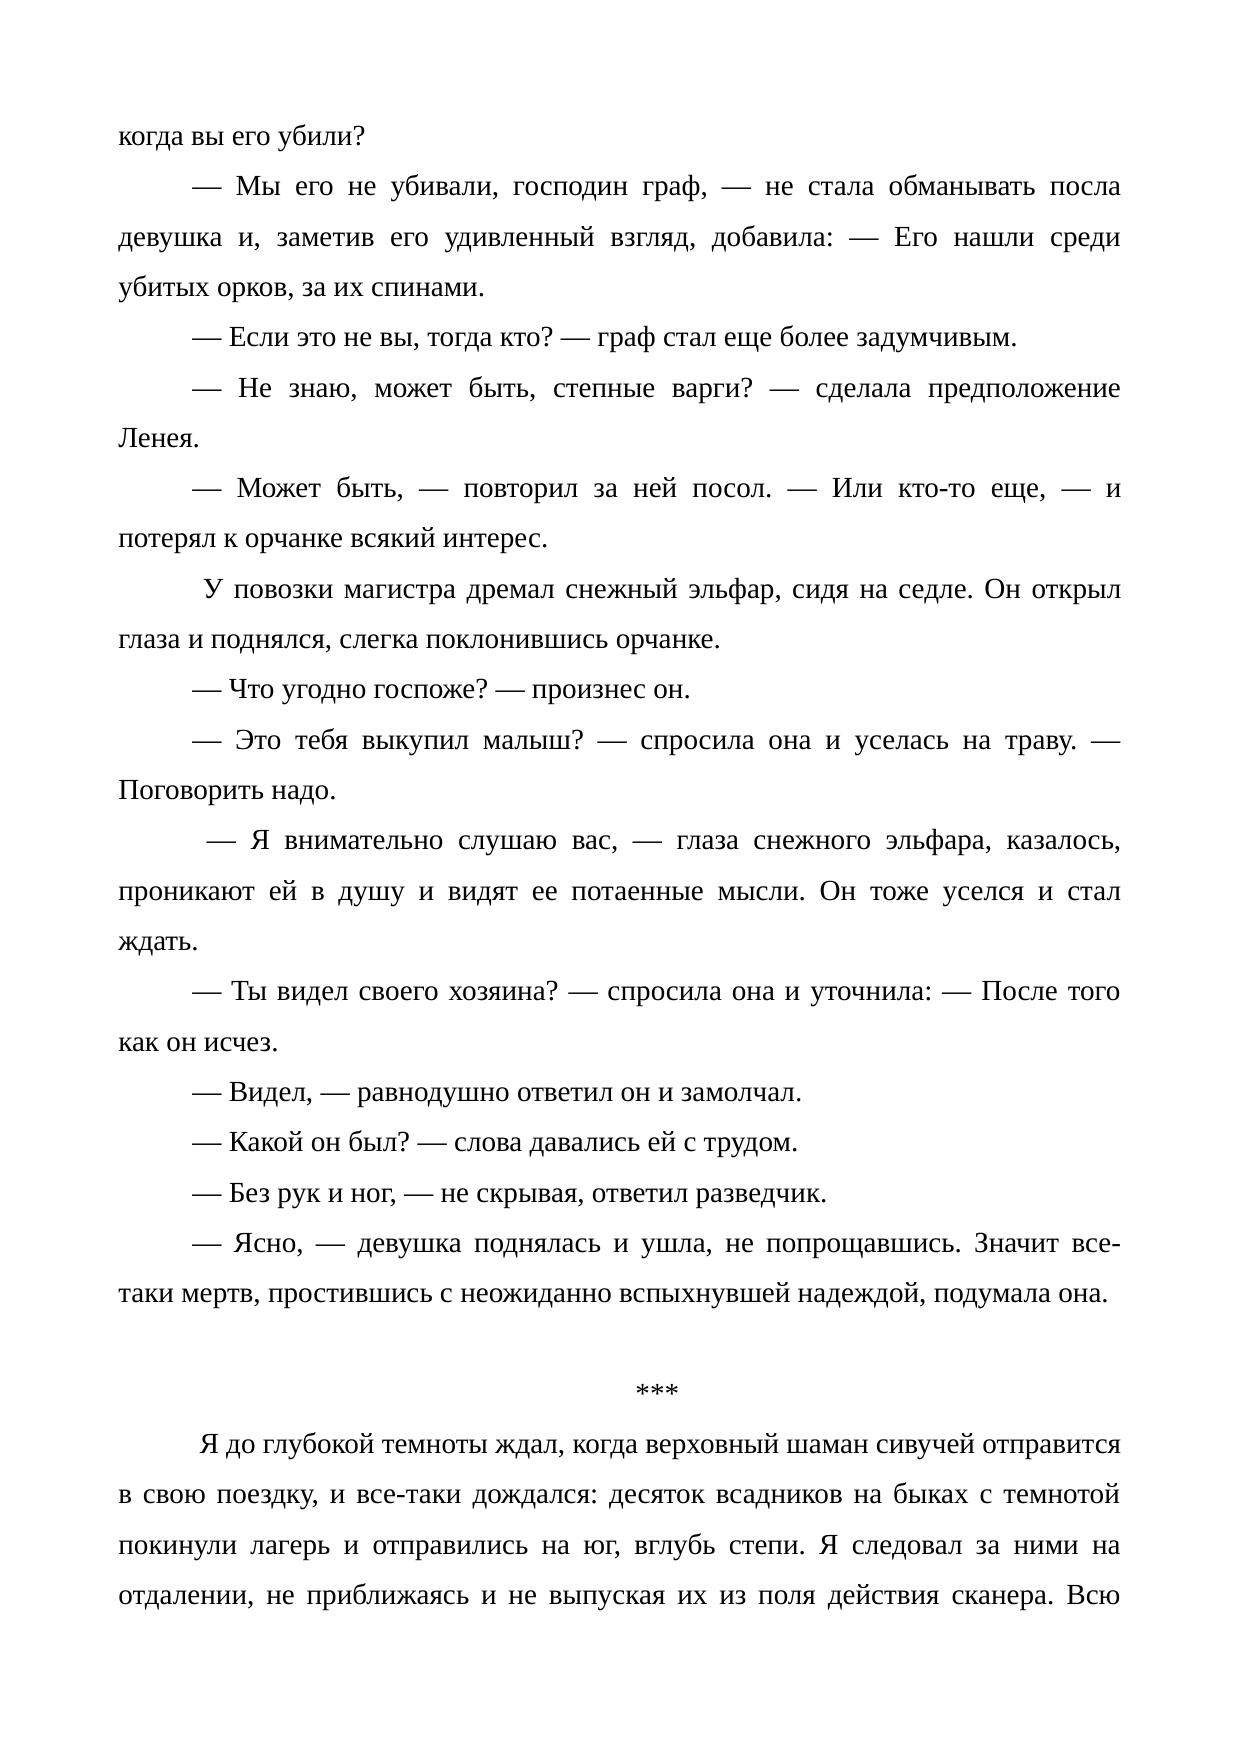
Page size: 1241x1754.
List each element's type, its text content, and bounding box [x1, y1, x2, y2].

text — Что угодно госпоже? — произнес он. [118, 672, 1122, 705]
text — Видел, — равнодушно ответил он и замолчал. [118, 1074, 1122, 1108]
text — Если это не вы, тогда кто? — граф стал еще более задумчивым. [118, 319, 1122, 353]
text Я до глубокой темноты ждал, когда верховный шаман сивучей отправится в свою поездку, и все-таки дождался: десяток всадников на быках с темнотой покинули лагерь и отправились на юг, вглубь степи. Я следовал за ними на отдалении, не приближаясь и не выпуская их из поля действия сканера. Всю [118, 1426, 1122, 1611]
text У повозки магистра дремал снежный эльфар, сидя на седле. Он открыл глаза и поднялся, слегка поклонившись орчанке. [118, 571, 1122, 655]
text когда вы его убили? [118, 118, 1122, 152]
text — Это тебя выкупил малыш? — спросила она и уселась на траву. — Поговорить надо. [118, 722, 1122, 806]
text *** [118, 1376, 1122, 1409]
text — Ясно, — девушка поднялась и ушла, не попрощавшись. Значит все-таки мертв, простившись с неожиданно вспыхнувшей надеждой, подумала она. [118, 1225, 1122, 1309]
text — Ты видел своего хозяина? — спросила она и уточнила: — После того как он исчез. [118, 973, 1122, 1057]
text — Не знаю, может быть, степные варги? — сделала предположение Ленея. [118, 370, 1122, 453]
text — Мы его не убивали, господин граф, — не стала обманывать посла девушка и, заметив его удивленный взгляд, добавила: — Его нашли среди убитых орков, за их спинами. [118, 168, 1122, 303]
text — Может быть, — повторил за ней посол. — Или кто-то еще, — и потерял к орчанке всякий интерес. [118, 470, 1122, 554]
text — Какой он был? — слова давались ей с трудом. [118, 1124, 1122, 1158]
text — Я внимательно слушаю вас, — глаза снежного эльфара, казалось, проникают ей в душу и видят ее потаенные мысли. Он тоже уселся и стал ждать. [118, 822, 1122, 957]
text — Без рук и ног, — не скрывая, ответил разведчик. [118, 1175, 1122, 1208]
